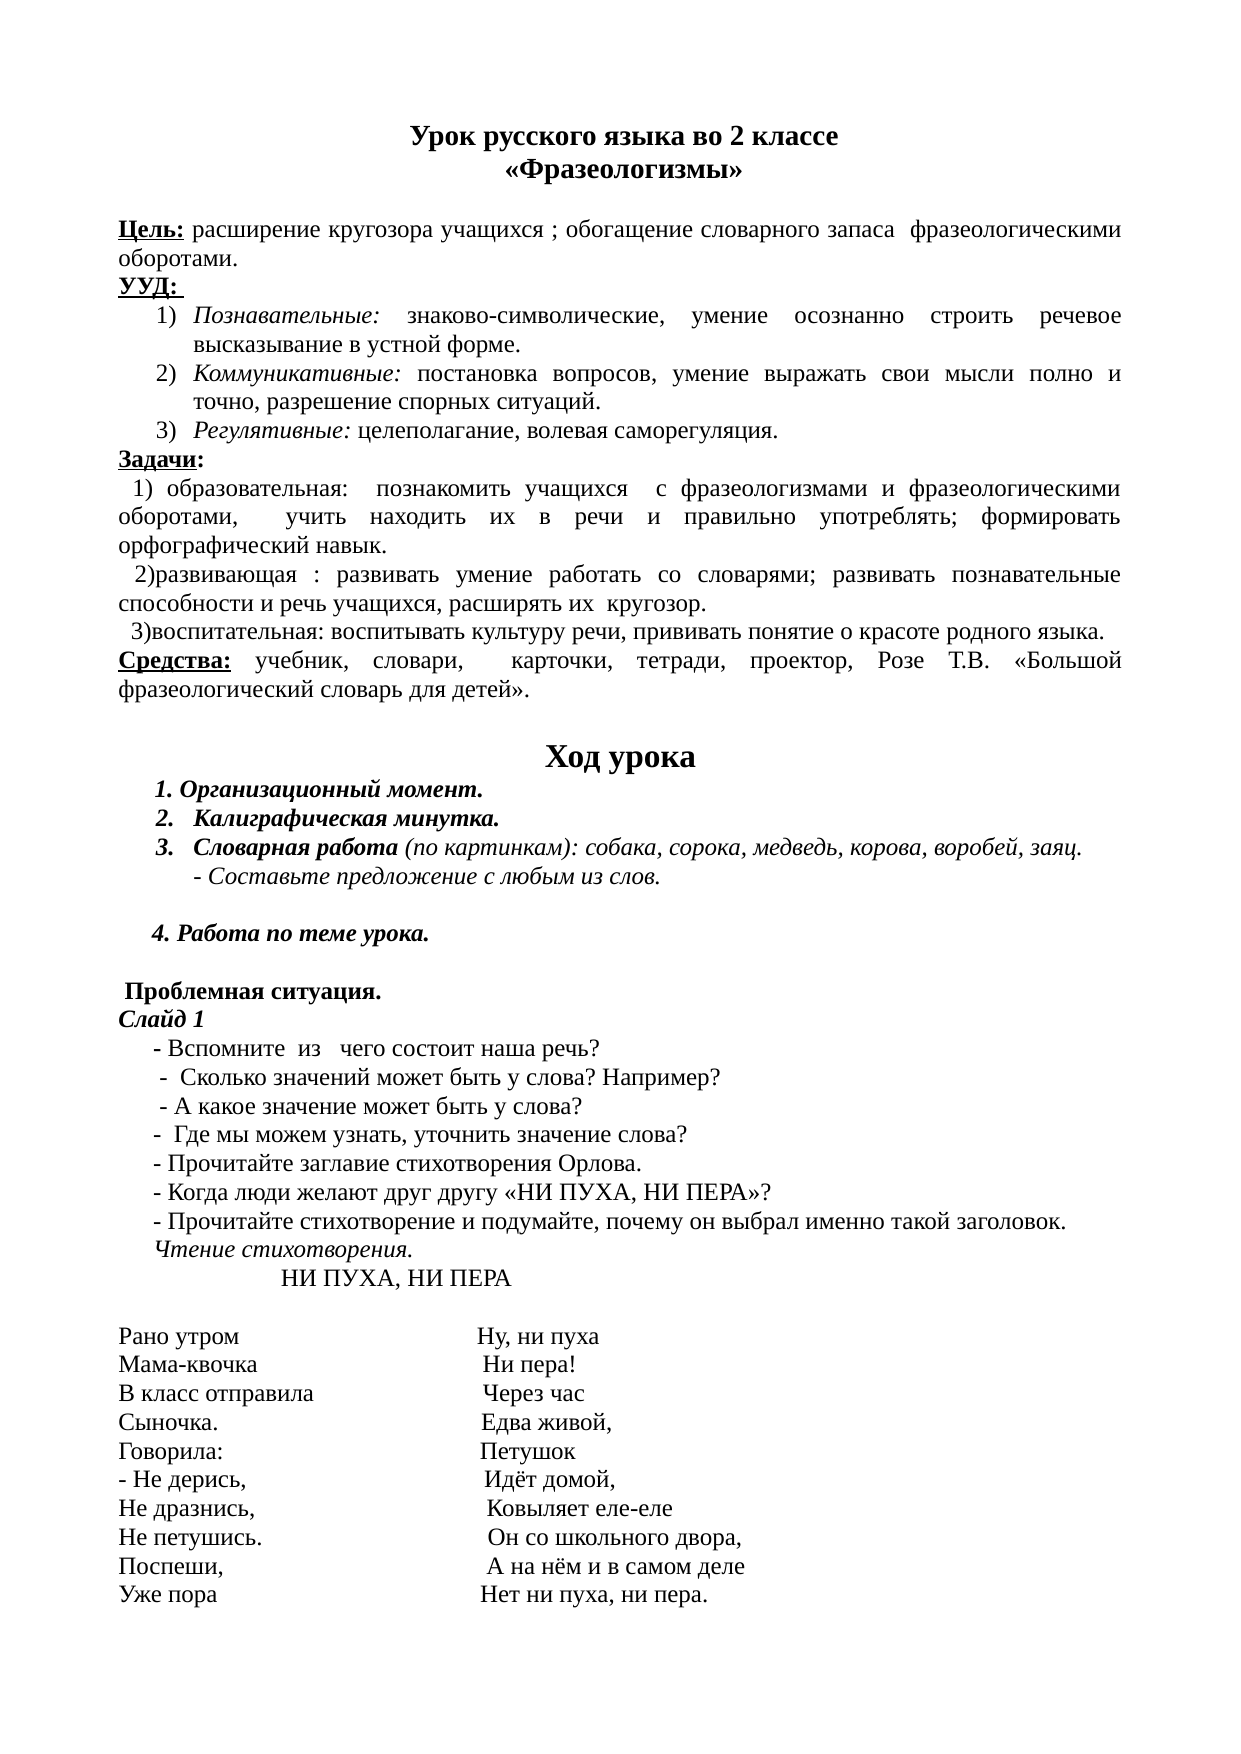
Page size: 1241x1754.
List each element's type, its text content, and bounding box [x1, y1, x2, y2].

text - Вспомните из чего состоит наша речь? [118, 1033, 1122, 1062]
list - Составьте предложение с любым из слов. [156, 861, 1122, 889]
text НИ ПУХА, НИ ПЕРА [118, 1263, 1122, 1292]
list Словарная работа (по картинкам): собака, сорока, медведь, корова, воробей, заяц. [156, 832, 1122, 861]
text - Прочитайте стихотворение и подумайте, почему он выбрал именно такой заголовок. [118, 1206, 1122, 1234]
text Урок русского языка во 2 классе [118, 118, 1122, 152]
text - Не дерись, Идёт домой, [118, 1464, 1122, 1493]
text Слайд 1 [118, 1004, 1122, 1033]
text Говорила: Петушок [118, 1436, 1122, 1464]
text - А какое значение может быть у слова? [118, 1091, 1122, 1119]
text - Где мы можем узнать, уточнить значение слова? [118, 1119, 1122, 1148]
text Чтение стихотворения. [118, 1234, 1122, 1263]
text Мама-квочка Ни пера! [118, 1349, 1122, 1378]
text Сыночка. Едва живой, [118, 1407, 1122, 1436]
text Не петушись. Он со школьного двора, [118, 1522, 1122, 1551]
list Коммуникативные: постановка вопросов, умение выражать свои мысли полно и точно, разрешение спорных ситуаций. [156, 358, 1122, 415]
text Рано утром Ну, ни пуха [118, 1321, 1122, 1349]
text УУД: [118, 271, 1122, 300]
text - Когда люди желают друг другу «НИ ПУХА, НИ ПЕРА»? [118, 1177, 1122, 1206]
list Калиграфическая минутка. [156, 803, 1122, 832]
text 1) образовательная: познакомить учащихся с фразеологизмами и фразеологическими оборотами, учить находить их в речи и правильно употреблять; формировать орфографический навык. [118, 473, 1122, 559]
text Ход урока [118, 736, 1122, 774]
text Цель: расширение кругозора учащихся ; обогащение словарного запаса фразеологическими оборотами. [118, 214, 1122, 271]
list Регулятивные: целеполагание, волевая саморегуляция. [156, 415, 1122, 444]
text - Сколько значений может быть у слова? Например? [118, 1062, 1122, 1091]
text В класс отправила Через час [118, 1378, 1122, 1407]
text 1. Организационный момент. [154, 774, 1122, 803]
text - Прочитайте заглавие стихотворения Орлова. [118, 1148, 1122, 1177]
list Познавательные: знаково-символические, умение осознанно строить речевое высказывание в устной форме. [156, 300, 1122, 358]
text 3)воспитательная: воспитывать культуру речи, прививать понятие о красоте родного языка. [118, 616, 1122, 645]
text Средства: учебник, словари, карточки, тетради, проектор, Розе Т.В. «Большой фразеологический словарь для детей». [118, 645, 1122, 703]
text 4. Работа по теме урока. [152, 918, 1122, 947]
text 2)развивающая : развивать умение работать со словарями; развивать познавательные способности и речь учащихся, расширять их кругозор. [118, 559, 1122, 616]
text Поспеши, А на нём и в самом деле [118, 1551, 1122, 1579]
text Не дразнись, Ковыляет еле-еле [118, 1493, 1122, 1522]
text Уже пора Нет ни пуха, ни пера. [118, 1579, 1122, 1608]
text Задачи: [118, 444, 1122, 473]
text «Фразеологизмы» [118, 152, 1122, 185]
text Проблемная ситуация. [118, 976, 1122, 1004]
